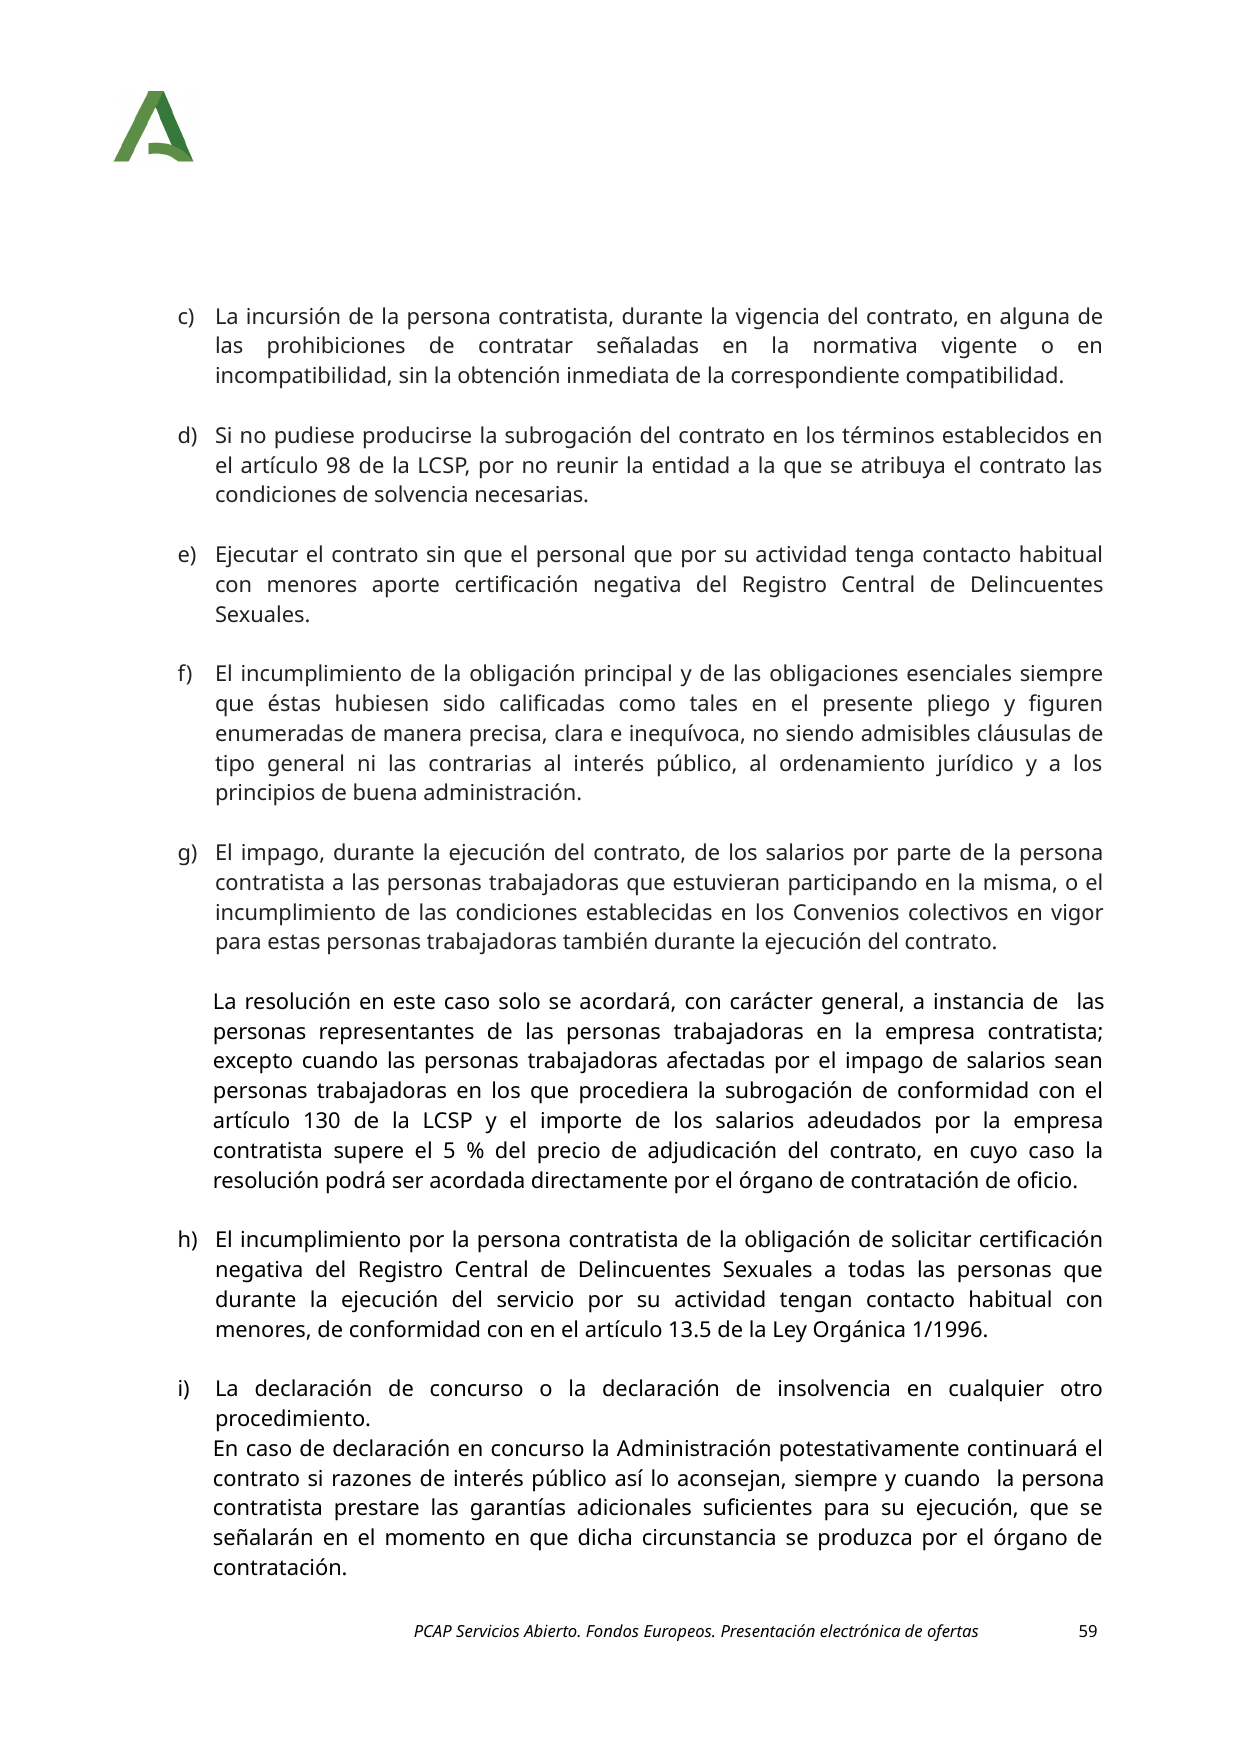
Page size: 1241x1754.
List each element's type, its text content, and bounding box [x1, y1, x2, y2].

list El impago, durante la ejecución del contrato, de los salarios por parte de la persona contratista a las personas trabajadoras que estuvieran participando en la misma, o el incumplimiento de las condiciones establecidas en los Convenios colectivos en vigor para estas personas trabajadoras también durante la ejecución del contrato. [177, 837, 1104, 956]
list Ejecutar el contrato sin que el personal que por su actividad tenga contacto habitual con menores aporte certificación negativa del Registro Central de Delincuentes Sexuales. [177, 539, 1104, 628]
list El incumplimiento por la persona contratista de la obligación de solicitar certificación negativa del Registro Central de Delincuentes Sexuales a todas las personas que durante la ejecución del servicio por su actividad tengan contacto habitual con menores, de conformidad con en el artículo 13.5 de la Ley Orgánica 1/1996. [177, 1224, 1104, 1343]
list Si no pudiese producirse la subrogación del contrato en los términos establecidos en el artículo 98 de la LCSP, por no reunir la entidad a la que se atribuya el contrato las condiciones de solvencia necesarias. [177, 420, 1104, 509]
text En caso de declaración en concurso la Administración potestativamente continuará el contrato si razones de interés público así lo aconsejan, siempre y cuando la persona contratista prestare las garantías adicionales suficientes para su ejecución, que se señalarán en el momento en que dicha circunstancia se produzca por el órgano de contratación. [213, 1433, 1104, 1582]
list El incumplimiento de la obligación principal y de las obligaciones esenciales siempre que éstas hubiesen sido calificadas como tales en el presente pliego y figuren enumeradas de manera precisa, clara e inequívoca, no siendo admisibles cláusulas de tipo general ni las contrarias al interés público, al ordenamiento jurídico y a los principios de buena administración. [177, 658, 1104, 807]
list La incursión de la persona contratista, durante la vigencia del contrato, en alguna de las prohibiciones de contratar señaladas en la normativa vigente o en incompatibilidad, sin la obtención inmediata de la correspondiente compatibilidad. [177, 301, 1104, 390]
picture [109, 86, 198, 166]
text La resolución en este caso solo se acordará, con carácter general, a instancia de las personas representantes de las personas trabajadoras en la empresa contratista; excepto cuando las personas trabajadoras afectadas por el impago de salarios sean personas trabajadoras en los que procediera la subrogación de conformidad con el artículo 130 de la LCSP y el importe de los salarios adeudados por la empresa contratista supere el 5 % del precio de adjudicación del contrato, en cuyo caso la resolución podrá ser acordada directamente por el órgano de contratación de oficio. [213, 986, 1104, 1194]
list La declaración de concurso o la declaración de insolvencia en cualquier otro procedimiento. [177, 1373, 1104, 1433]
